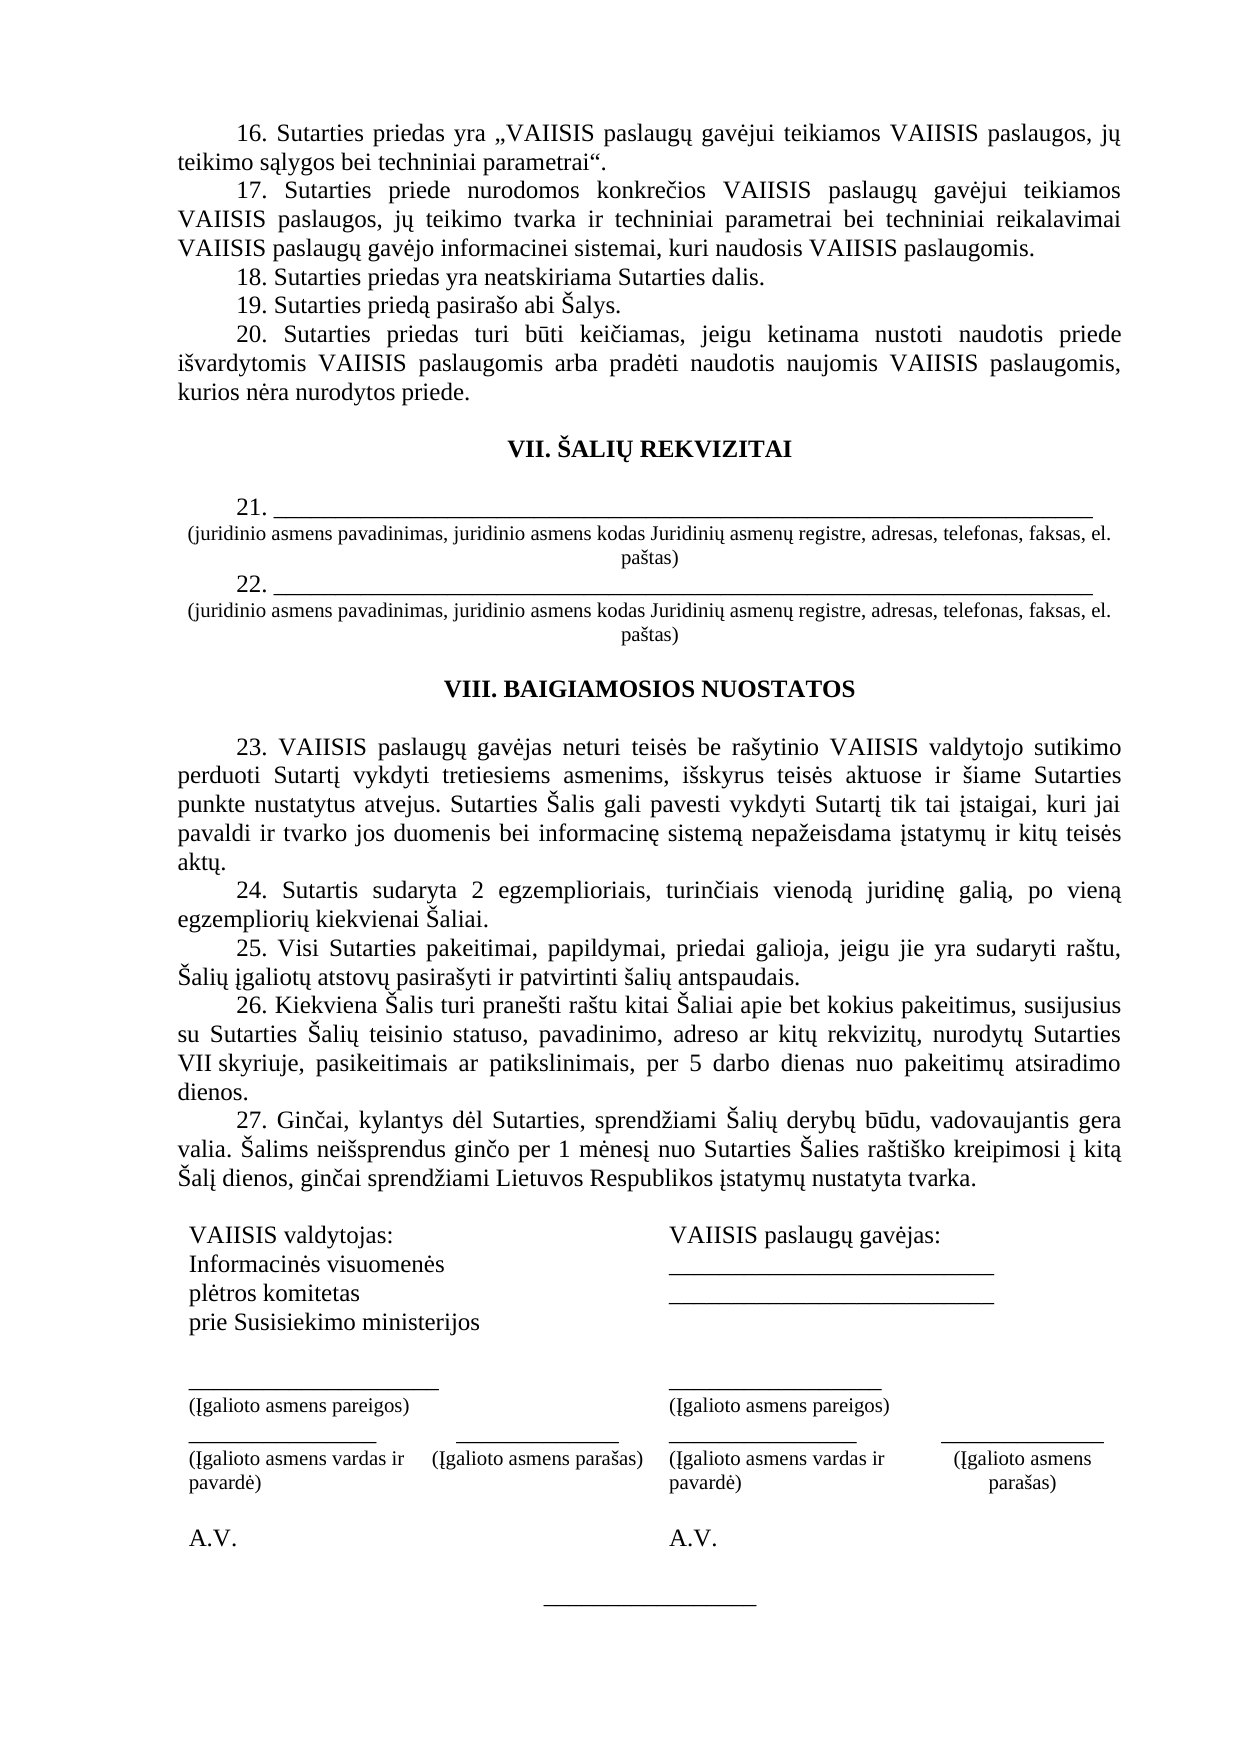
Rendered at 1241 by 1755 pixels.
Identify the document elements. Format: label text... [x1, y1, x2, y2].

text (juridinio asmens pavadinimas, juridinio asmens kodas Juridinių asmenų registre, adresas, telefonas, faksas, el. paštas) [177, 521, 1122, 569]
text 18. Sutarties priedas yra neatskiriama Sutarties dalis. [177, 262, 1122, 291]
text 26. Kiekviena Šalis turi pranešti raštu kitai Šaliai apie bet kokius pakeitimus, susijusius su Sutarties Šalių teisinio statuso, pavadinimo, adreso ar kitų rekvizitų, nurodytų Sutarties VII skyriuje, pasikeitimais ar patikslinimais, per 5 darbo dienas nuo pakeitimų atsiradimo dienos. [177, 991, 1122, 1106]
table_cell _____________ (Įgalioto asmens parašas) [418, 1417, 658, 1552]
text 24. Sutartis sudaryta 2 egzemplioriais, turinčiais vienodą juridinę galią, po vieną egzempliorių kiekvienai Šaliai. [177, 876, 1122, 933]
text 21. [177, 492, 1122, 521]
text (juridinio asmens pavadinimas, juridinio asmens kodas Juridinių asmenų registre, adresas, telefonas, faksas, el. paštas) [177, 597, 1122, 646]
text 22. [177, 569, 1122, 597]
text 19. Sutarties priedą pasirašo abi Šalys. [177, 291, 1122, 319]
text 17. Sutarties priede nurodomos konkrečios VAIISIS paslaugų gavėjui teikiamos VAIISIS paslaugos, jų teikimo tvarka ir techniniai parametrai bei techniniai reikalavimai VAIISIS paslaugų gavėjo informacinei sistemai, kuri naudosis VAIISIS paslaugomis. [177, 176, 1122, 262]
text 27. Ginčai, kylantys dėl Sutarties, sprendžiami Šalių derybų būdu, vadovaujantis gera valia. Šalims neišsprendus ginčo per 1 mėnesį nuo Sutarties Šalies raštiško kreipimosi į kitą Šalį dienos, ginčai sprendžiami Lietuvos Respublikos įstatymų nustatyta tvarka. [177, 1106, 1122, 1192]
text 23. VAIISIS paslaugų gavėjas neturi teisės be rašytinio VAIISIS valdytojo sutikimo perduoti Sutartį vykdyti tretiesiems asmenims, išskyrus teisės aktuose ir šiame Sutarties punkte nustatytus atvejus. Sutarties Šalis gali pavesti vykdyti Sutartį tik tai įstaigai, kuri jai pavaldi ir tvarko jos duomenis bei informacinę sistemą nepažeisdama įstatymų ir kitų teisės aktų. [177, 732, 1122, 876]
table_header VAIISIS valdytojas: Informacinės visuomenės plėtros komitetas prie Susisiekimo ministerijos ____________________ (Įgalioto asmens pareigos) [177, 1221, 658, 1417]
table_header VAIISIS paslaugų gavėjas: __________________________ __________________________ _________________ (Įgalioto asmens pareigos) [658, 1221, 1122, 1417]
text VIII. BAIGIAMOSIOS NUOSTATOS [177, 674, 1122, 703]
table_cell _______________ (Įgalioto asmens vardas ir pavardė) A.V. [177, 1417, 417, 1552]
text 16. Sutarties priedas yra „VAIISIS paslaugų gavėjui teikiamos VAIISIS paslaugos, jų teikimo sąlygos bei techniniai parametrai“. [177, 118, 1122, 176]
table_cell _____________ (Įgalioto asmens parašas) [923, 1417, 1122, 1552]
text 25. Visi Sutarties pakeitimai, papildymai, priedai galioja, jeigu jie yra sudaryti raštu, Šalių įgaliotų atstovų pasirašyti ir patvirtinti šalių antspaudais. [177, 933, 1122, 991]
text _________________ [177, 1580, 1122, 1609]
text 20. Sutarties priedas turi būti keičiamas, jeigu ketinama nustoti naudotis priede išvardytomis VAIISIS paslaugomis arba pradėti naudotis naujomis VAIISIS paslaugomis, kurios nėra nurodytos priede. [177, 319, 1122, 406]
text VII. ŠALIŲ Rekvizitai [177, 434, 1122, 463]
table_cell _______________ (Įgalioto asmens vardas ir pavardė) A.V. [658, 1417, 923, 1552]
